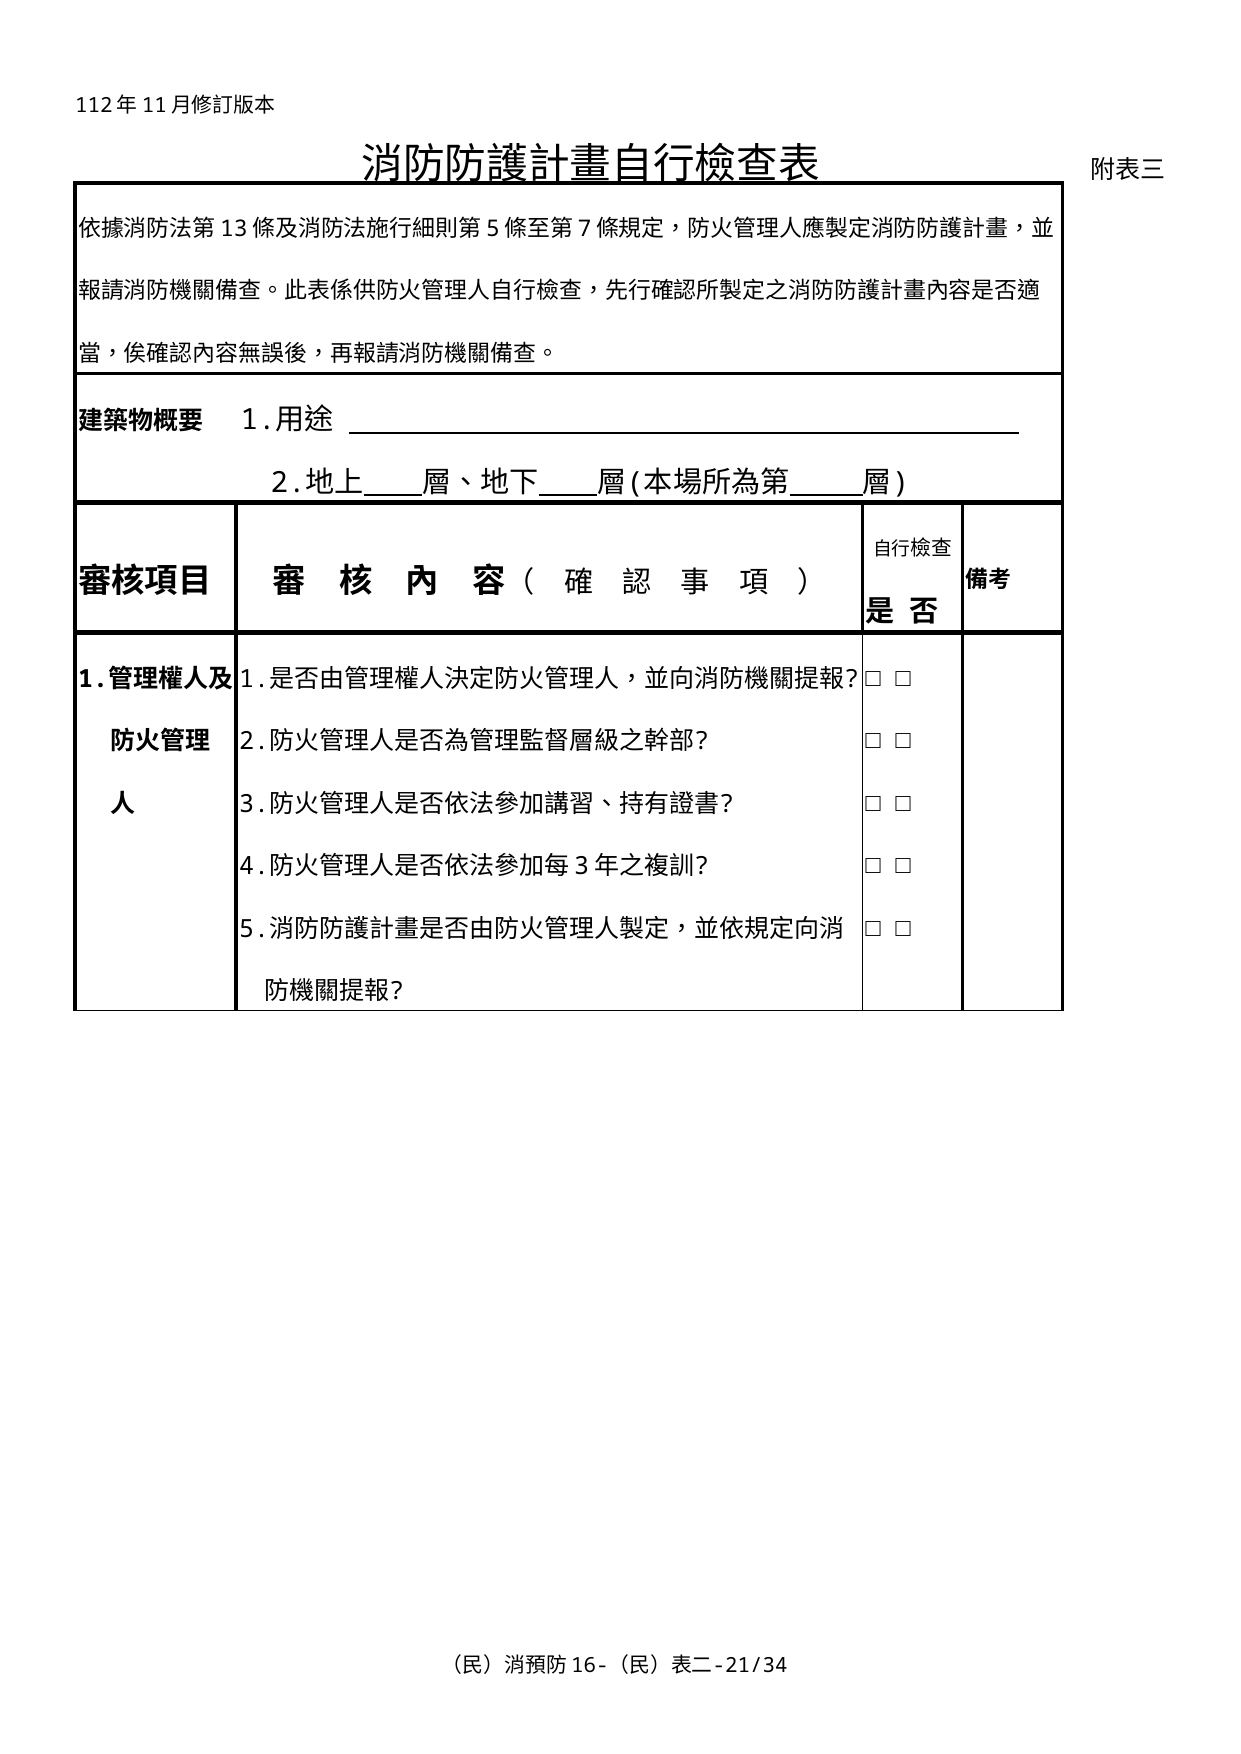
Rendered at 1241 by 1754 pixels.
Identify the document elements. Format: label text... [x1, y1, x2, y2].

table_cell 審 核 內 容（ 確 認 事 項 ） [238, 505, 861, 630]
table_cell 1.是否由管理權人決定防火管理人，並向消防機關提報? 2.防火管理人是否為管理監督層級之幹部? 3.防火管理人是否依法參加講習、持有證書? 4.防火管理人是否依法參加每3年之複訓? 5.消防防護計畫是否由防火管理人製定，並依規定向消防機關提報? [238, 635, 862, 1009]
table_cell 1.管理權人及防火管理人 [77, 635, 234, 1009]
table_cell [964, 635, 1061, 1009]
table_header 依據消防法第13條及消防法施行細則第5條至第7條規定，防火管理人應製定消防防護計畫，並報請消防機關備查。此表係供防火管理人自行檢查，先行確認所製定之消防防護計畫內容是否適當，俟確認內容無誤後，再報請消防機關備查。 [77, 185, 1061, 372]
table_cell 自行檢查 是 否 [864, 505, 961, 630]
table_cell 建築物概要 1.用途 2.地上 層、地下 層(本場所為第 層) [77, 375, 1061, 500]
table_cell 審核項目 [77, 505, 234, 630]
text 消防防護計畫自行檢查表 附表三 [75, 119, 1165, 181]
table_cell □ □ □ □ □ □ □ □ □ □ [863, 635, 961, 1009]
table_cell 備考 [964, 505, 1061, 630]
